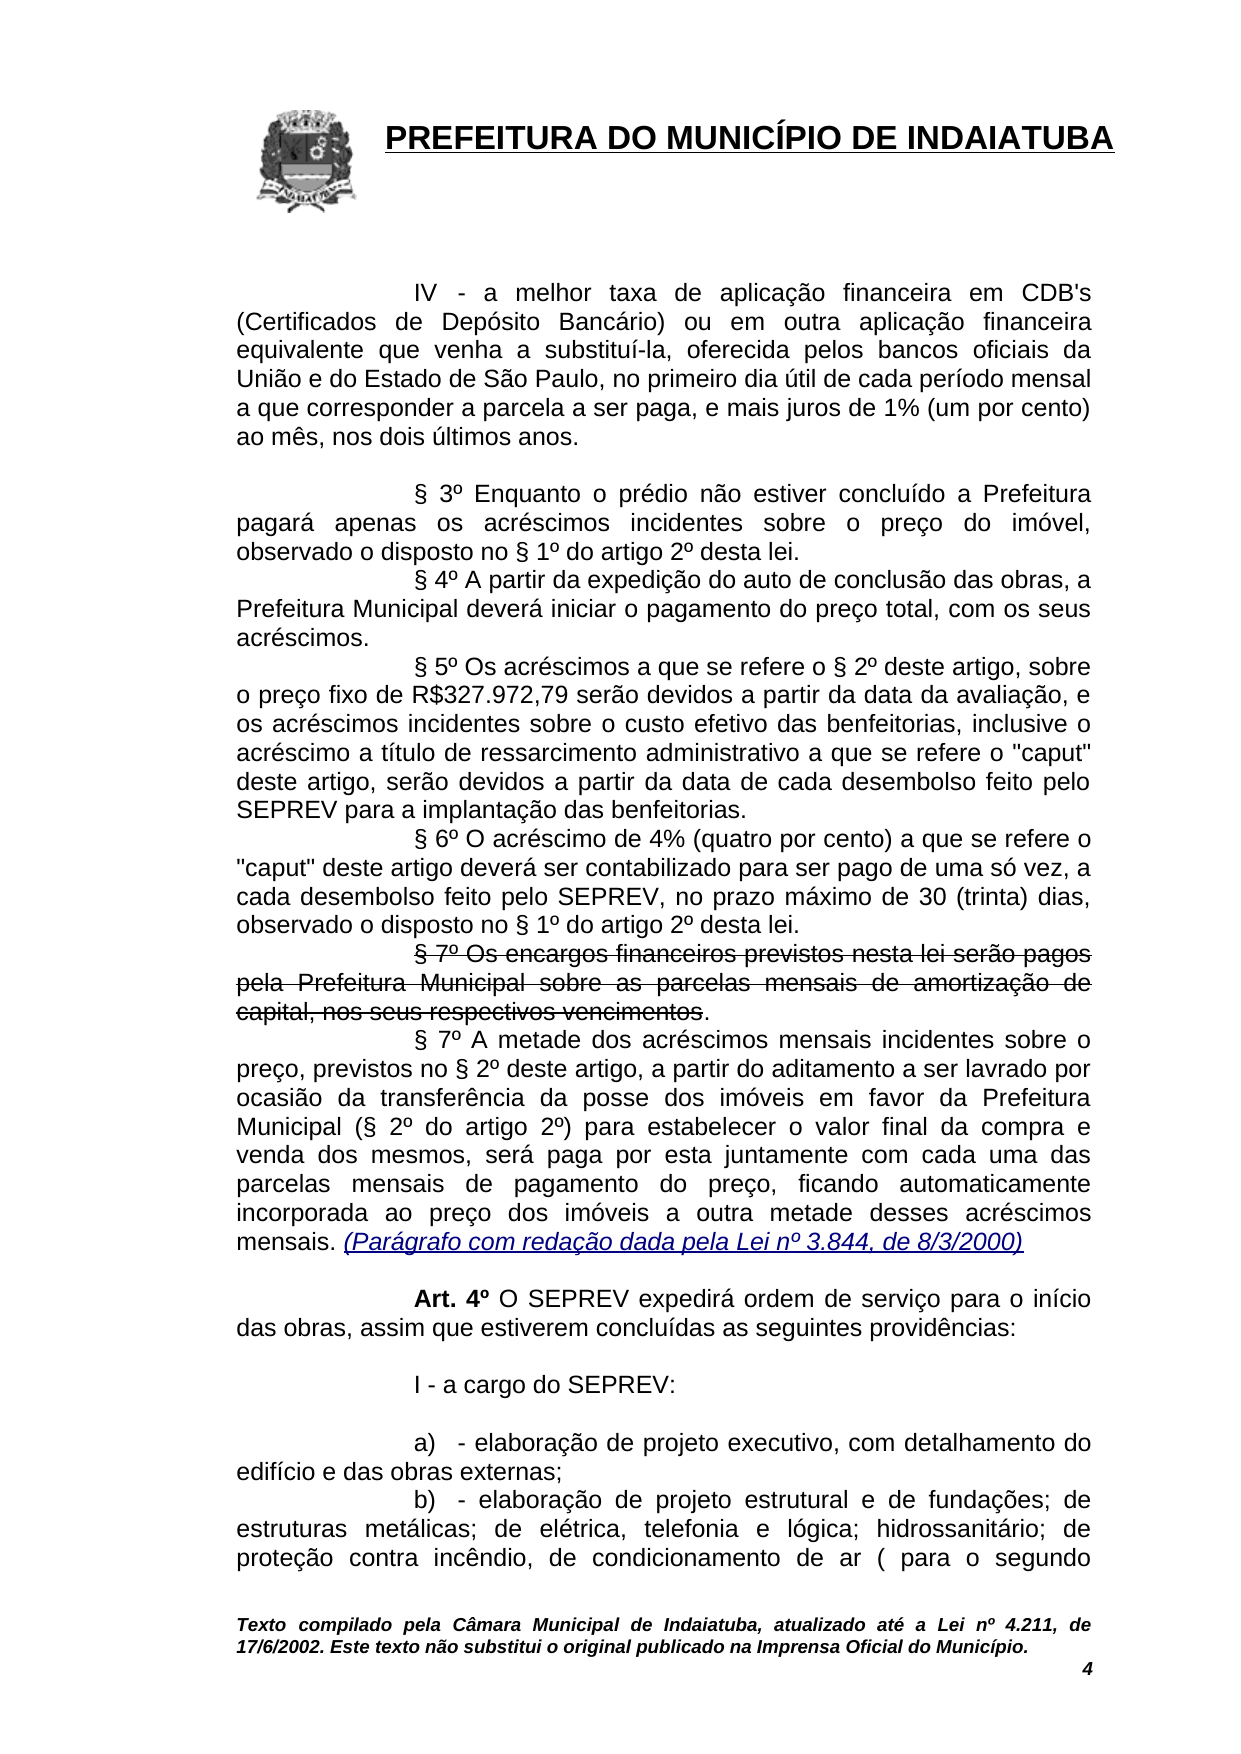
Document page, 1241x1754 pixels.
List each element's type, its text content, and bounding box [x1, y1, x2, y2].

text § 4º A partir da expedição do auto de conclusão das obras, a Prefeitura Municipal deverá iniciar o pagamento do preço total, com os seus acréscimos. [236, 565, 1092, 652]
text § 5º Os acréscimos a que se refere o § 2º deste artigo, sobre o preço fixo de R$327.972,79 serão devidos a partir da data da avaliação, e os acréscimos incidentes sobre o custo efetivo das benfeitorias, inclusive o acréscimo a título de ressarcimento administrativo a que se refere o "caput" deste artigo, serão devidos a partir da data de cada desembolso feito pelo SEPREV para a implantação das benfeitorias. [236, 652, 1092, 824]
text § 6º O acréscimo de 4% (quatro por cento) a que se refere o "caput" deste artigo deverá ser contabilizado para ser pago de uma só vez, a cada desembolso feito pelo SEPREV, no prazo máximo de 30 (trinta) dias, observado o disposto no § 1º do artigo 2º desta lei. [236, 824, 1092, 939]
text § 7º A metade dos acréscimos mensais incidentes sobre o preço, previstos no § 2º deste artigo, a partir do aditamento a ser lavrado por ocasião da transferência da posse dos imóveis em favor da Prefeitura Municipal (§ 2º do artigo 2º) para estabelecer o valor final da compra e venda dos mesmos, será paga por esta juntamente com cada uma das parcelas mensais de pagamento do preço, ficando automaticamente incorporada ao preço dos imóveis a outra metade desses acréscimos mensais. (Parágrafo com redação dada pela Lei nº 3.844, de 8/3/2000) [236, 1025, 1092, 1255]
text I - a cargo do SEPREV: [236, 1370, 1092, 1399]
text § 7º Os encargos financeiros previstos nesta lei serão pagos pela Prefeitura Municipal sobre as parcelas mensais de amortização de capital, nos seus respectivos vencimentos. [236, 985, 1092, 1025]
text IV - a melhor taxa de aplicação financeira em CDB's (Certificados de Depósito Bancário) ou em outra aplicação financeira equivalente que venha a substituí-la, oferecida pelos bancos oficiais da União e do Estado de São Paulo, no primeiro dia útil de cada período mensal a que corresponder a parcela a ser paga, e mais juros de 1% (um por cento) ao mês, nos dois últimos anos. [236, 278, 1092, 450]
text a) - elaboração de projeto executivo, com detalhamento do edifício e das obras externas; [236, 1428, 1092, 1485]
text Art. 4º O SEPREV expedirá ordem de serviço para o início das obras, assim que estiverem concluídas as seguintes providências: [236, 1284, 1092, 1342]
text § 7º Os encargos financeiros previstos nesta lei serão pagos pela Prefeitura Municipal sobre as parcelas mensais de amortização de capital, nos seus respectivos vencimentos. [236, 939, 1092, 984]
text § 3º Enquanto o prédio não estiver concluído a Prefeitura pagará apenas os acréscimos incidentes sobre o preço do imóvel, observado o disposto no § 1º do artigo 2º desta lei. [236, 479, 1092, 565]
text b) - elaboração de projeto estrutural e de fundações; de estruturas metálicas; de elétrica, telefonia e lógica; hidrossanitário; de proteção contra incêndio, de condicionamento de ar ( para o segundo [236, 1485, 1092, 1572]
